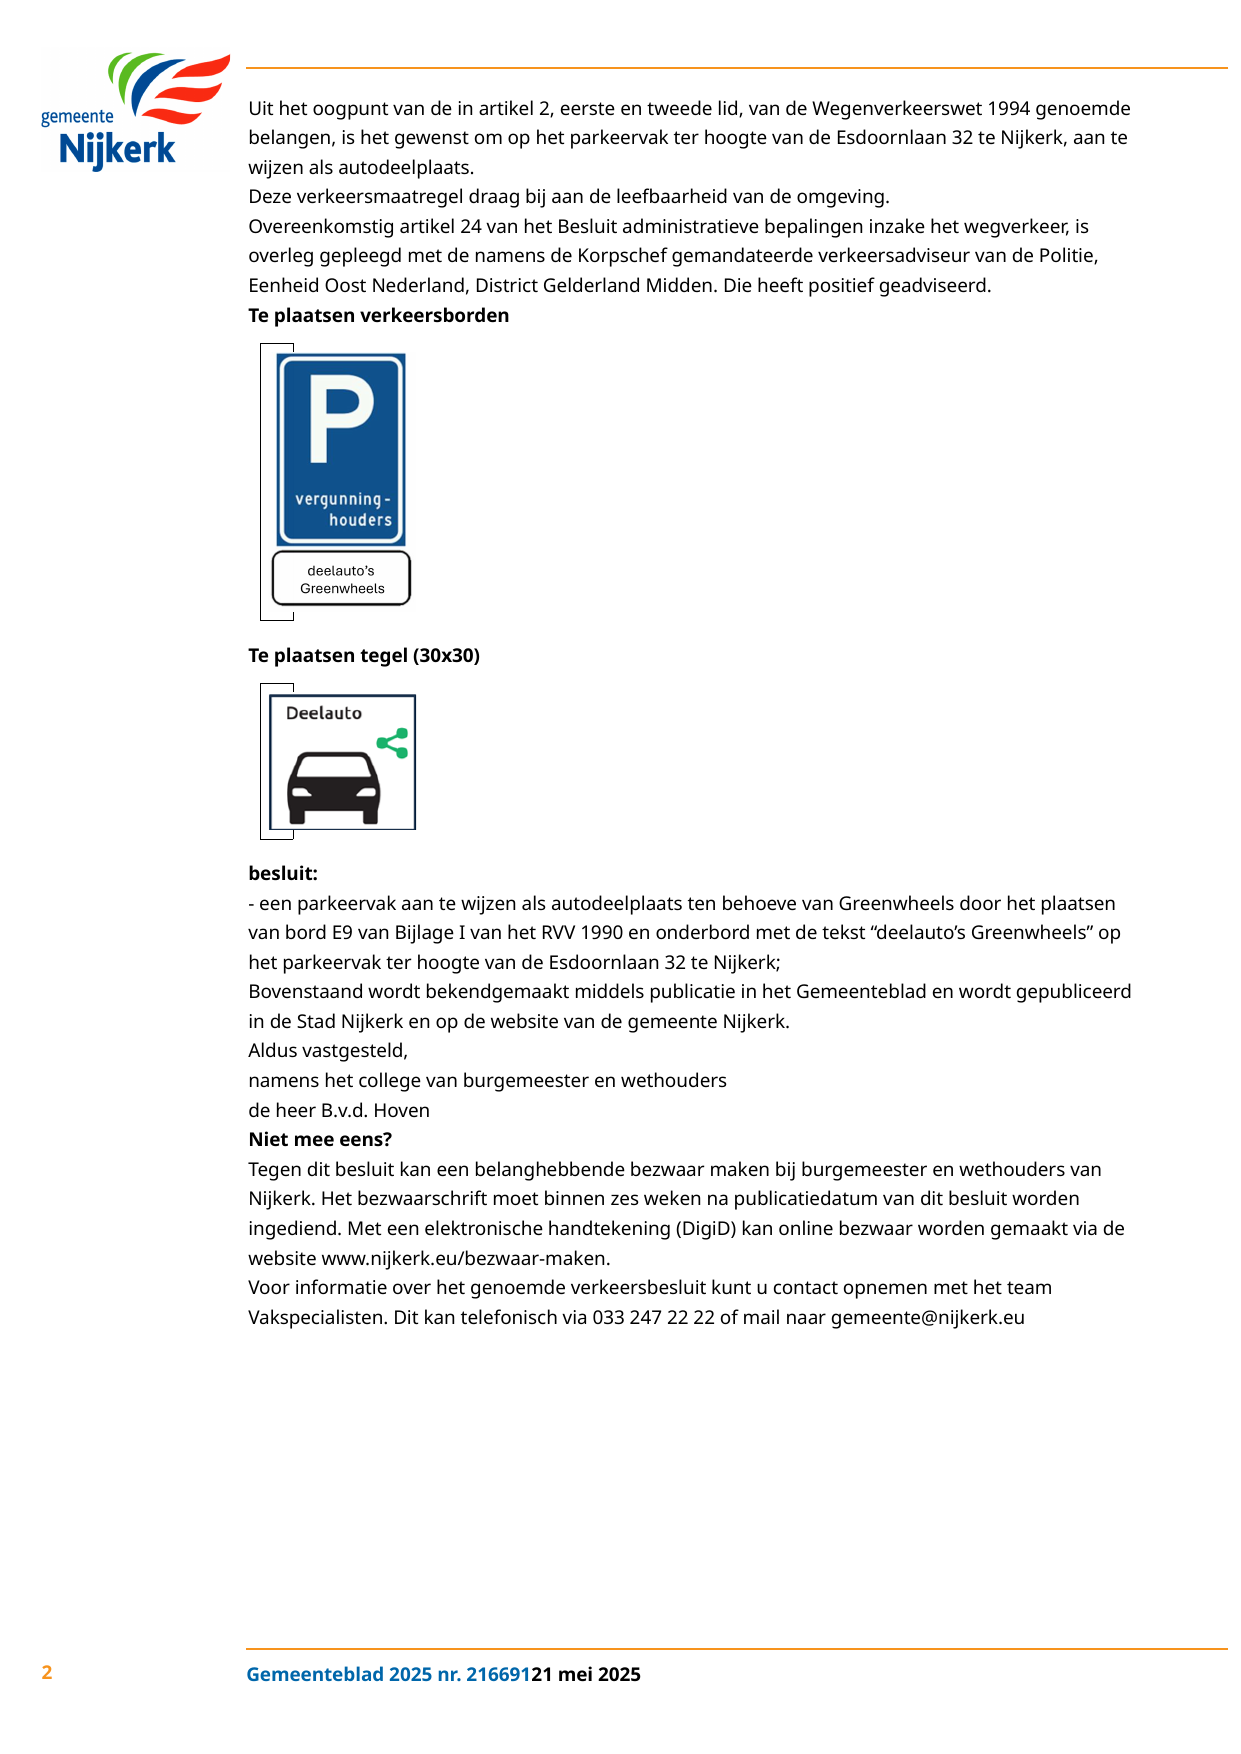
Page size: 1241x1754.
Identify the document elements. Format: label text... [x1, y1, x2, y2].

text Te plaatsen tegel (30x30) [248, 642, 1152, 668]
text de heer B.v.d. Hoven [248, 1097, 1152, 1123]
text Niet mee eens? [248, 1126, 1152, 1152]
text Deze verkeersmaatregel draag bij aan de leefbaarheid van de omgeving. [248, 183, 1152, 209]
text besluit: [248, 860, 1152, 886]
picture [268, 692, 417, 830]
text Overeenkomstig artikel 24 van het Besluit administratieve bepalingen inzake het wegverkeer, is overleg gepleegd met de namens de Korpschef gemandateerde verkeersadviseur van de Politie, Eenheid Oost Nederland, District Gelderland Midden. Die heeft positief geadviseerd. [248, 213, 1152, 298]
text Uit het oogpunt van de in artikel 2, eerste en tweede lid, van de Wegenverkeerswet 1994 genoemde belangen, is het gewenst om op het parkeervak ter hoogte van de Esdoornlaan 32 te Nijkerk, aan te wijzen als autodeelplaats. [248, 95, 1152, 180]
picture [268, 352, 417, 612]
text Tegen dit besluit kan een belanghebbende bezwaar maken bij burgemeester en wethouders van Nijkerk. Het bezwaarschrift moet binnen zes weken na publicatiedatum van dit besluit worden ingediend. Met een elektronische handtekening (DigiD) kan online bezwaar worden gemaakt via de website www.nijkerk.eu/bezwaar-maken. [248, 1156, 1152, 1271]
picture [41, 47, 231, 172]
text Aldus vastgesteld, [248, 1038, 1152, 1063]
text Te plaatsen verkeersborden [248, 302, 1152, 328]
text namens het college van burgemeester en wethouders [248, 1067, 1152, 1093]
text Voor informatie over het genoemde verkeersbesluit kunt u contact opnemen met het team Vakspecialisten. Dit kan telefonisch via 033 247 22 22 of mail naar gemeente@nijkerk.eu [248, 1274, 1152, 1330]
text Bovenstaand wordt bekendgemaakt middels publicatie in het Gemeenteblad en wordt gepubliceerd in de Stad Nijkerk en op de website van de gemeente Nijkerk. [248, 978, 1152, 1034]
text - een parkeervak aan te wijzen als autodeelplaats ten behoeve van Greenwheels door het plaatsen van bord E9 van Bijlage I van het RVV 1990 en onderbord met de tekst “deelauto’s Greenwheels” op het parkeervak ter hoogte van de Esdoornlaan 32 te Nijkerk; [248, 890, 1152, 975]
